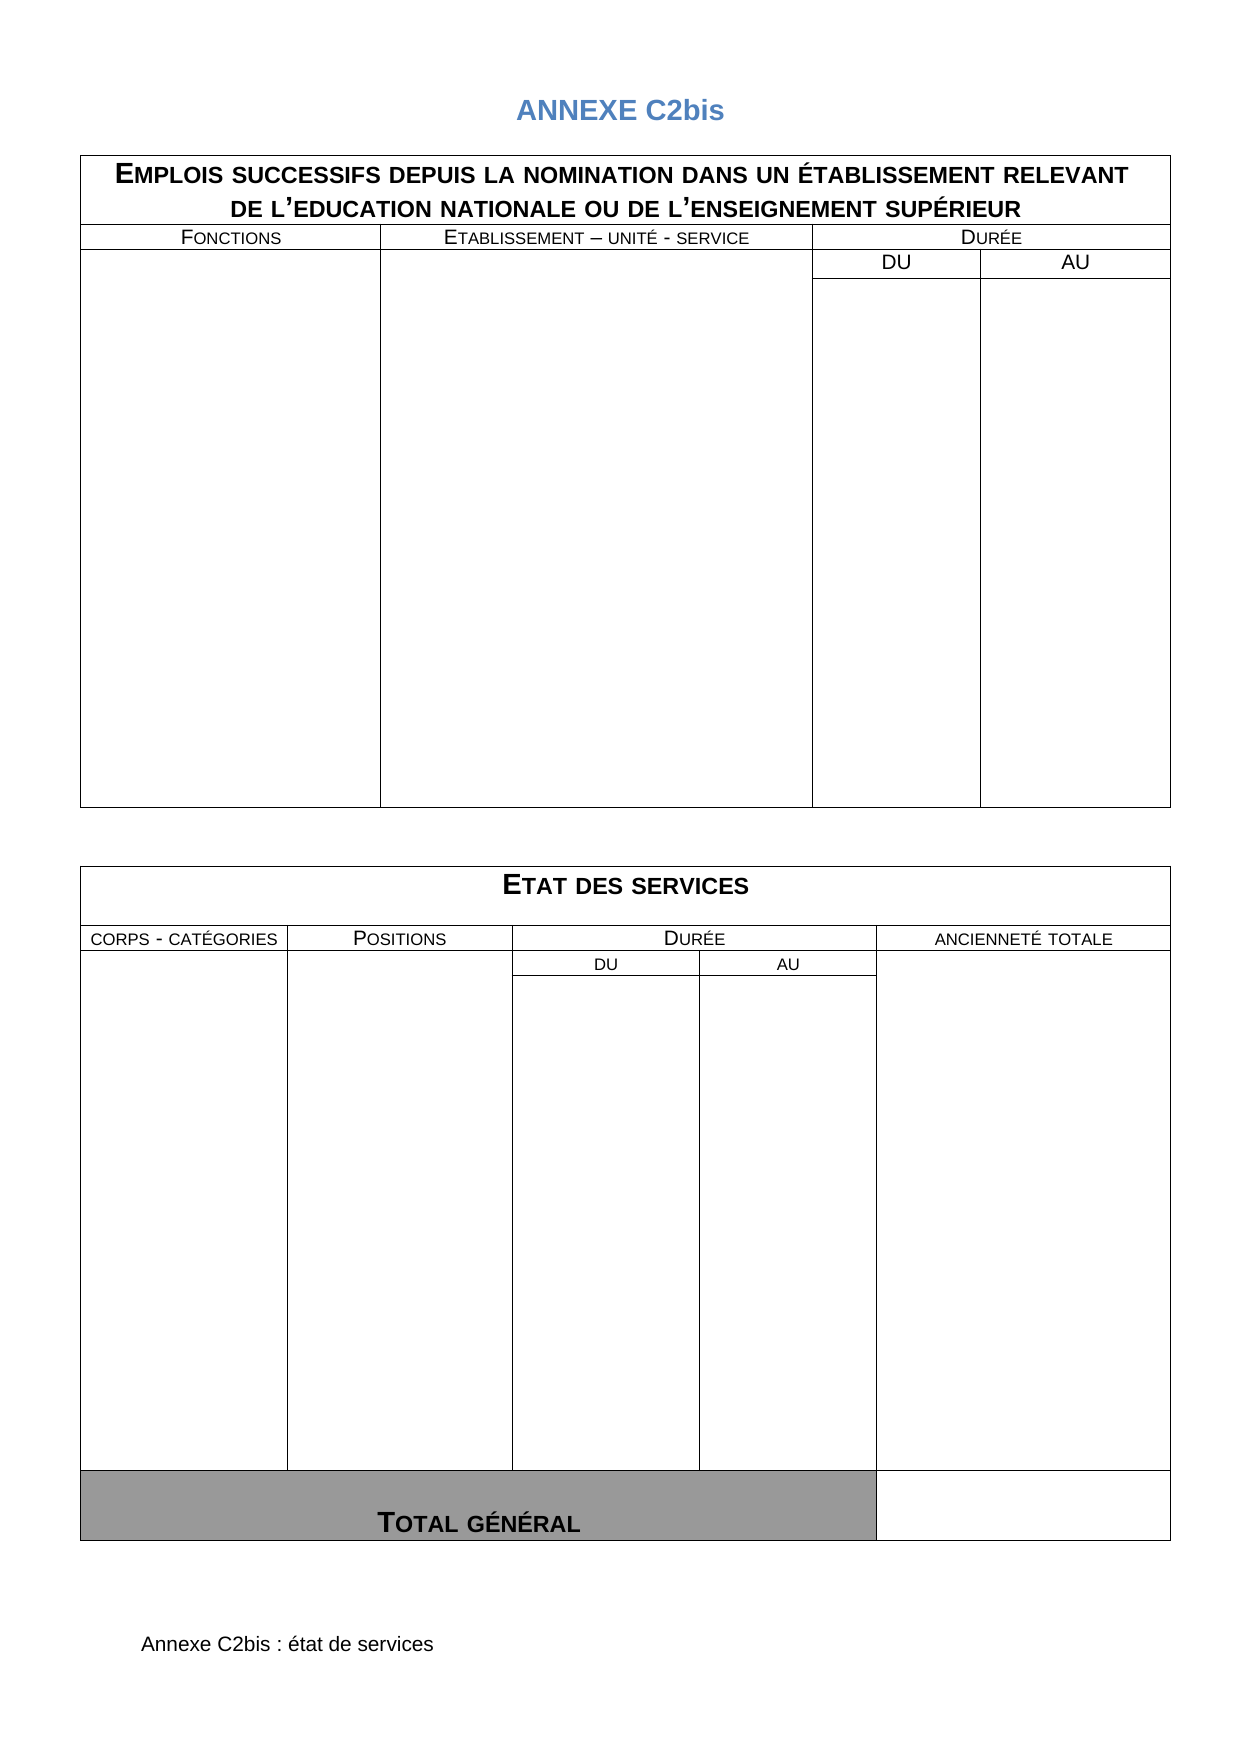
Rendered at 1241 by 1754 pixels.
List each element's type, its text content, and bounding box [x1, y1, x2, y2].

table_cell [981, 279, 1170, 807]
table_cell Positions [288, 926, 512, 950]
table_cell DU [813, 250, 980, 278]
table_cell [81, 250, 380, 278]
text ANNEXE C2bis [44, 93, 1196, 127]
table_cell ancienneté totale [877, 926, 1170, 950]
table_cell [81, 951, 287, 975]
table_header Etat des services [81, 867, 1170, 925]
table_cell corps - catégories [81, 926, 287, 950]
table_cell Durée [513, 926, 876, 950]
table_cell [381, 278, 812, 807]
table_cell [877, 1471, 1170, 1540]
table_cell [513, 976, 699, 1469]
table_cell [877, 951, 1170, 975]
table_cell [381, 250, 812, 278]
table_cell Fonctions [81, 225, 380, 248]
table_cell [700, 976, 876, 1469]
table_cell [877, 975, 1170, 1469]
table_cell Etablissement – unité - service [381, 225, 812, 248]
table_cell au [700, 951, 876, 975]
table_cell [288, 975, 512, 1469]
table_header Emplois successifs depuis la nomination dans un établissement relevant de l’education nationale ou de l’enseignement supérieur [81, 156, 1170, 223]
table_cell [288, 951, 512, 975]
table_cell [81, 975, 287, 1469]
table_cell [813, 279, 980, 807]
table_cell Durée [813, 225, 1170, 248]
table_cell Total général [81, 1471, 876, 1540]
table_cell AU [981, 250, 1170, 278]
table_cell du [513, 951, 699, 975]
table_cell [81, 278, 380, 807]
